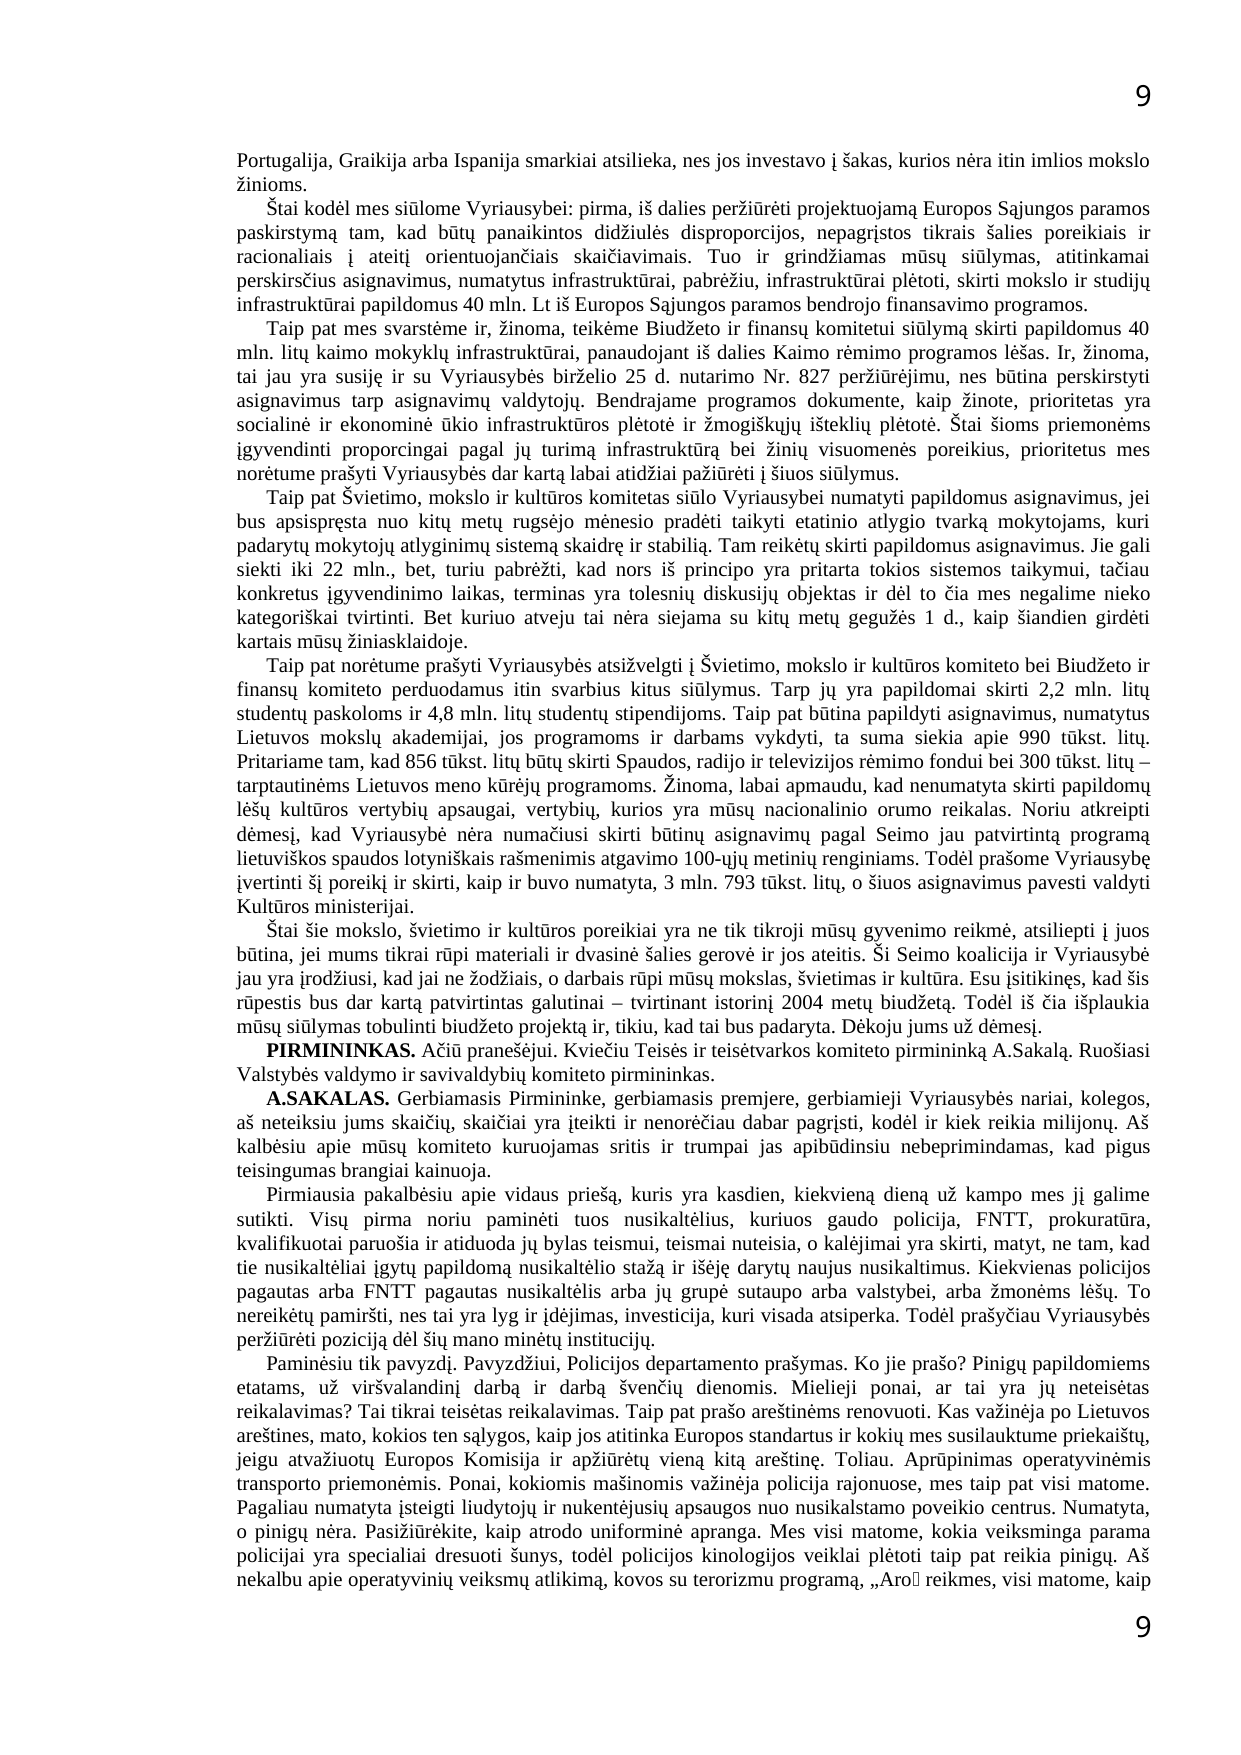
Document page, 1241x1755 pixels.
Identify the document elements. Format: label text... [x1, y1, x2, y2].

text Taip pat Švietimo, mokslo ir kultūros komitetas siūlo Vyriausybei numatyti papildomus asignavimus, jei bus apsispręsta nuo kitų metų rugsėjo mėnesio pradėti taikyti etatinio atlygio tvarką mokytojams, kuri padarytų mokytojų atlyginimų sistemą skaidrę ir stabilią. Tam reikėtų skirti papildomus asignavimus. Jie gali siekti iki 22 mln., bet, turiu pabrėžti, kad nors iš principo yra pritarta tokios sistemos taikymui, tačiau konkretus įgyvendinimo laikas, terminas yra tolesnių diskusijų objektas ir dėl to čia mes negalime nieko kategoriškai tvirtinti. Bet kuriuo atveju tai nėra siejama su kitų metų gegužės 1 d., kaip šiandien girdėti kartais mūsų žiniasklaidoje. [236, 484, 1152, 653]
text Taip pat mes svarstėme ir, žinoma, teikėme Biudžeto ir finansų komitetui siūlymą skirti papildomus 40 mln. litų kaimo mokyklų infrastruktūrai, panaudojant iš dalies Kaimo rėmimo programos lėšas. Ir, žinoma, tai jau yra susiję ir su Vyriausybės birželio 25 d. nutarimo Nr. 827 peržiūrėjimu, nes būtina perskirstyti asignavimus tarp asignavimų valdytojų. Bendrajame programos dokumente, kaip žinote, prioritetas yra socialinė ir ekonominė ūkio infrastruktūros plėtotė ir žmogiškųjų išteklių plėtotė. Štai šioms priemonėms įgyvendinti proporcingai pagal jų turimą infrastruktūrą bei žinių visuomenės poreikius, prioritetus mes norėtume prašyti Vyriausybės dar kartą labai atidžiai pažiūrėti į šiuos siūlymus. [236, 316, 1152, 484]
text Paminėsiu tik pavyzdį. Pavyzdžiui, Policijos departamento prašymas. Ko jie prašo? Pinigų papildomiems etatams, už viršvalandinį darbą ir darbą švenčių dienomis. Mielieji ponai, ar tai yra jų neteisėtas reikalavimas? Tai tikrai teisėtas reikalavimas. Taip pat prašo areštinėms renovuoti. Kas važinėja po Lietuvos areštines, mato, kokios ten sąlygos, kaip jos atitinka Europos standartus ir kokių mes susilauktume priekaištų, jeigu atvažiuotų Europos Komisija ir apžiūrėtų vieną kitą areštinę. Toliau. Aprūpinimas operatyvinėmis transporto priemonėmis. Ponai, kokiomis mašinomis važinėja policija rajonuose, mes taip pat visi matome. Pagaliau numatyta įsteigti liudytojų ir nukentėjusių apsaugos nuo nusikalstamo poveikio centrus. Numatyta, o pinigų nėra. Pasižiūrėkite, kaip atrodo uniforminė apranga. Mes visi matome, kokia veiksminga parama policijai yra specialiai dresuoti šunys, todėl policijos kinologijos veiklai plėtoti taip pat reikia pinigų. Aš nekalbu apie operatyvinių veiksmų atlikimą, kovos su terorizmu programą, „Aro reikmes, visi matome, kaip [236, 1351, 1152, 1591]
text Portugalija, Graikija arba Ispanija smarkiai atsilieka, nes jos investavo į šakas, kurios nėra itin imlios mokslo žinioms. [236, 148, 1152, 196]
text Štai kodėl mes siūlome Vyriausybei: pirma, iš dalies peržiūrėti projektuojamą Europos Sąjungos paramos paskirstymą tam, kad būtų panaikintos didžiulės disproporcijos, nepagrįstos tikrais šalies poreikiais ir racionaliais į ateitį orientuojančiais skaičiavimais. Tuo ir grindžiamas mūsų siūlymas, atitinkamai perskirsčius asignavimus, numatytus infrastruktūrai, pabrėžiu, infrastruktūrai plėtoti, skirti mokslo ir studijų infrastruktūrai papildomus 40 mln. Lt iš Europos Sąjungos paramos bendrojo finansavimo programos. [236, 196, 1152, 316]
text Pirmiausia pakalbėsiu apie vidaus priešą, kuris yra kasdien, kiekvieną dieną už kampo mes jį galime sutikti. Visų pirma noriu paminėti tuos nusikaltėlius, kuriuos gaudo policija, FNTT, prokuratūra, kvalifikuotai paruošia ir atiduoda jų bylas teismui, teismai nuteisia, o kalėjimai yra skirti, matyt, ne tam, kad tie nusikaltėliai įgytų papildomą nusikaltėlio stažą ir išėję darytų naujus nusikaltimus. Kiekvienas policijos pagautas arba FNTT pagautas nusikaltėlis arba jų grupė sutaupo arba valstybei, arba žmonėms lėšų. To nereikėtų pamiršti, nes tai yra lyg ir įdėjimas, investicija, kuri visada atsiperka. Todėl prašyčiau Vyriausybės peržiūrėti poziciją dėl šių mano minėtų institucijų. [236, 1182, 1152, 1351]
text Štai šie mokslo, švietimo ir kultūros poreikiai yra ne tik tikroji mūsų gyvenimo reikmė, atsiliepti į juos būtina, jei mums tikrai rūpi materiali ir dvasinė šalies gerovė ir jos ateitis. Ši Seimo koalicija ir Vyriausybė jau yra įrodžiusi, kad jai ne žodžiais, o darbais rūpi mūsų mokslas, švietimas ir kultūra. Esu įsitikinęs, kad šis rūpestis bus dar kartą patvirtintas galutinai – tvirtinant istorinį 2004 metų biudžetą. Todėl iš čia išplaukia mūsų siūlymas tobulinti biudžeto projektą ir, tikiu, kad tai bus padaryta. Dėkoju jums už dėmesį. [236, 918, 1152, 1038]
text PIRMININKAS. Ačiū pranešėjui. Kviečiu Teisės ir teisėtvarkos komiteto pirmininką A.Sakalą. Ruošiasi Valstybės valdymo ir savivaldybių komiteto pirmininkas. [236, 1038, 1152, 1086]
text A.SAKALAS. Gerbiamasis Pirmininke, gerbiamasis premjere, gerbiamieji Vyriausybės nariai, kolegos, aš neteiksiu jums skaičių, skaičiai yra įteikti ir nenorėčiau dabar pagrįsti, kodėl ir kiek reikia milijonų. Aš kalbėsiu apie mūsų komiteto kuruojamas sritis ir trumpai jas apibūdinsiu nebeprimindamas, kad pigus teisingumas brangiai kainuoja. [236, 1086, 1152, 1182]
text Taip pat norėtume prašyti Vyriausybės atsižvelgti į Švietimo, mokslo ir kultūros komiteto bei Biudžeto ir finansų komiteto perduodamus itin svarbius kitus siūlymus. Tarp jų yra papildomai skirti 2,2 mln. litų studentų paskoloms ir 4,8 mln. litų studentų stipendijoms. Taip pat būtina papildyti asignavimus, numatytus Lietuvos mokslų akademijai, jos programoms ir darbams vykdyti, ta suma siekia apie 990 tūkst. litų. Pritariame tam, kad 856 tūkst. litų būtų skirti Spaudos, radijo ir televizijos rėmimo fondui bei 300 tūkst. litų – tarptautinėms Lietuvos meno kūrėjų programoms. Žinoma, labai apmaudu, kad nenumatyta skirti papildomų lėšų kultūros vertybių apsaugai, vertybių, kurios yra mūsų nacionalinio orumo reikalas. Noriu atkreipti dėmesį, kad Vyriausybė nėra numačiusi skirti būtinų asignavimų pagal Seimo jau patvirtintą programą lietuviškos spaudos lotyniškais rašmenimis atgavimo 100-ųjų metinių renginiams. Todėl prašome Vyriausybę įvertinti šį poreikį ir skirti, kaip ir buvo numatyta, 3 mln. 793 tūkst. litų, o šiuos asignavimus pavesti valdyti Kultūros ministerijai. [236, 653, 1152, 918]
